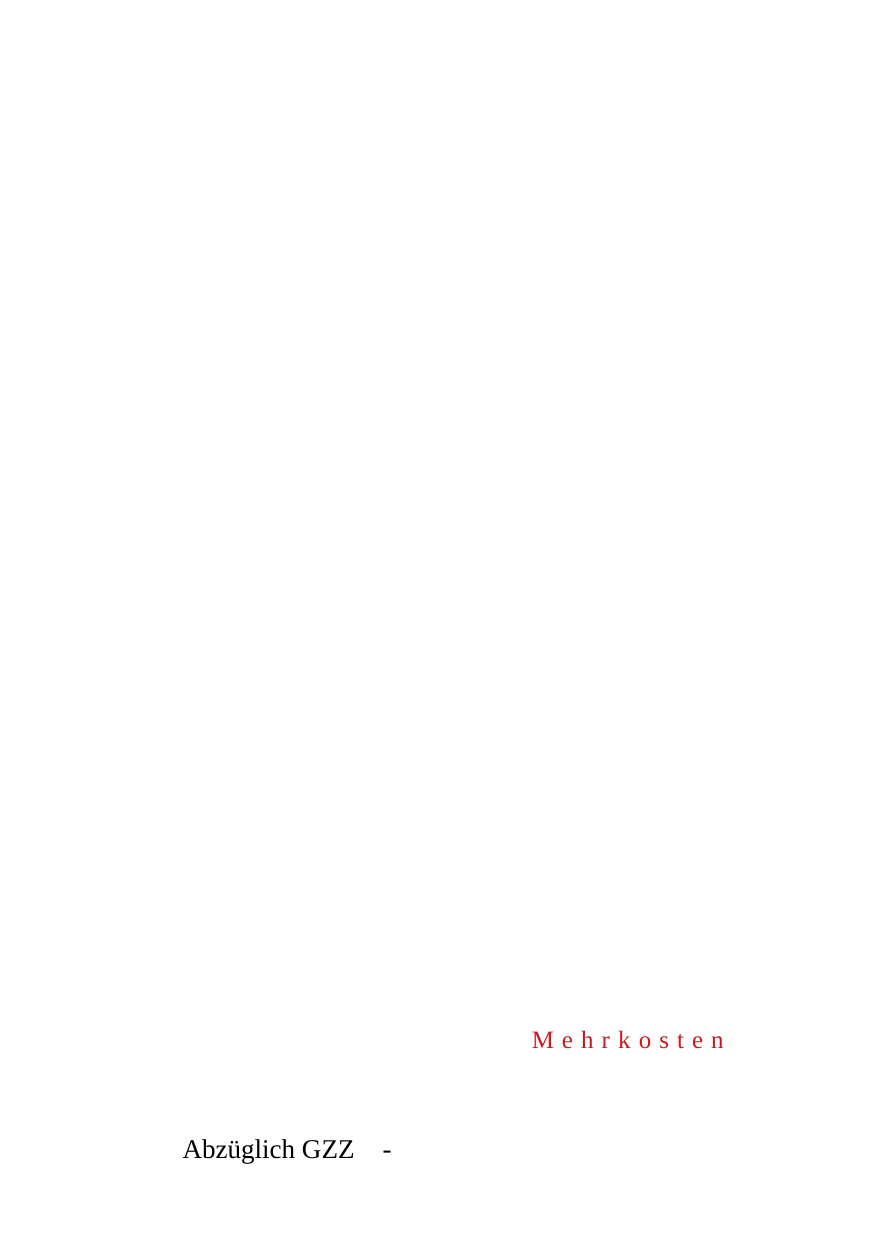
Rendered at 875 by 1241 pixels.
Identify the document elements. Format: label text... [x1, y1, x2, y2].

text <brille/angebot/kostenübernahme/subtrahiert(/brille/angebot/zuzahlung)/suffix(' €')> [0, 1164, 874, 1227]
text <summe(rechnung/eigenanteil)/subtrahiert(/brille/brillenfassungeigenanteil)/alswährung> [744, 1025, 850, 1061]
text <brille/angebotspositionenzubehör/allemit(hatkostenübernahme)/position(1)/kostenübernahme/alswährung> [744, 810, 850, 845]
text Mehrkosten [532, 1025, 744, 1054]
text <brille/angebotspositionglaslinks/posnummer/ersetzung('.',''))> [531, 774, 744, 810]
text Abzüglich GZZ - <brille/angebot/zuzahlung/alswährung> [0, 1133, 874, 1164]
text <vorgang/abrechnungsinformation/abrechnungsnummer> [549, 124, 750, 153]
text <brille/angebotspositionenzubehör/allemit(hatkostenübernahme)/position(5)/kostenübernahme/alswährung> [744, 953, 850, 989]
text <brille/angebotspositionenzubehör/allemit(hatkostenübernahme)/position(4)/posnummer/ersetzung('.',''))> [532, 917, 744, 953]
text <brille/angebotspositionenzubehör/allemit(hatkostenübernahme)/position(3)/kostenübernahme/alswährung> [744, 881, 850, 917]
text <brille/angebotspositionenzubehör/allemit(hatkostenübernahme)/position(5)/posnummer/ersetzung('.',''))> [532, 953, 744, 989]
text <brille/angebotspositionglasrechts/posnummer/ersetzung('.',''))> [531, 738, 744, 774]
text <brille/angebotspositionglaslinks/kostenübernahme/alswährung> [744, 774, 850, 810]
text <brille/angebotspositionenzubehör/allemit(hatkostenübernahme)/position(6)/posnummer/ersetzung('.',''))> [532, 989, 744, 1025]
text <brille/angebotspositionenzubehör/allemit(hatkostenübernahme)/position(2)/kostenübernahme/alswährung> [744, 845, 850, 881]
text <brille/angebotspositionglasrechts/kostenübernahme/alswährung> [744, 738, 850, 774]
text <brille/angebot/kostenübernahme/suffix(' €')> [744, 1061, 850, 1097]
text <brille/angebotspositionenzubehör/allemit(hatkostenübernahme)/position(4)/kostenübernahme/alswährung> [744, 917, 850, 953]
text <brille/angebotspositionenzubehör/allemit(hatkostenübernahme)/position(1)/posnummer/ersetzung('.',''))> [532, 810, 744, 846]
text <brille/angebotspositionenzubehör/allemit(hatkostenübernahme)/position(2)/posnummer/ersetzung('.',''))> [532, 846, 744, 881]
text <brille/angebotspositionenzubehör/allemit(hatkostenübernahme)/position(6)/kostenübernahme/alswährung> [744, 989, 850, 1025]
text <brille/angebotspositionenzubehör/allemit(hatkostenübernahme)/position(3)/posnummer/ersetzung('.',''))> [532, 881, 744, 917]
